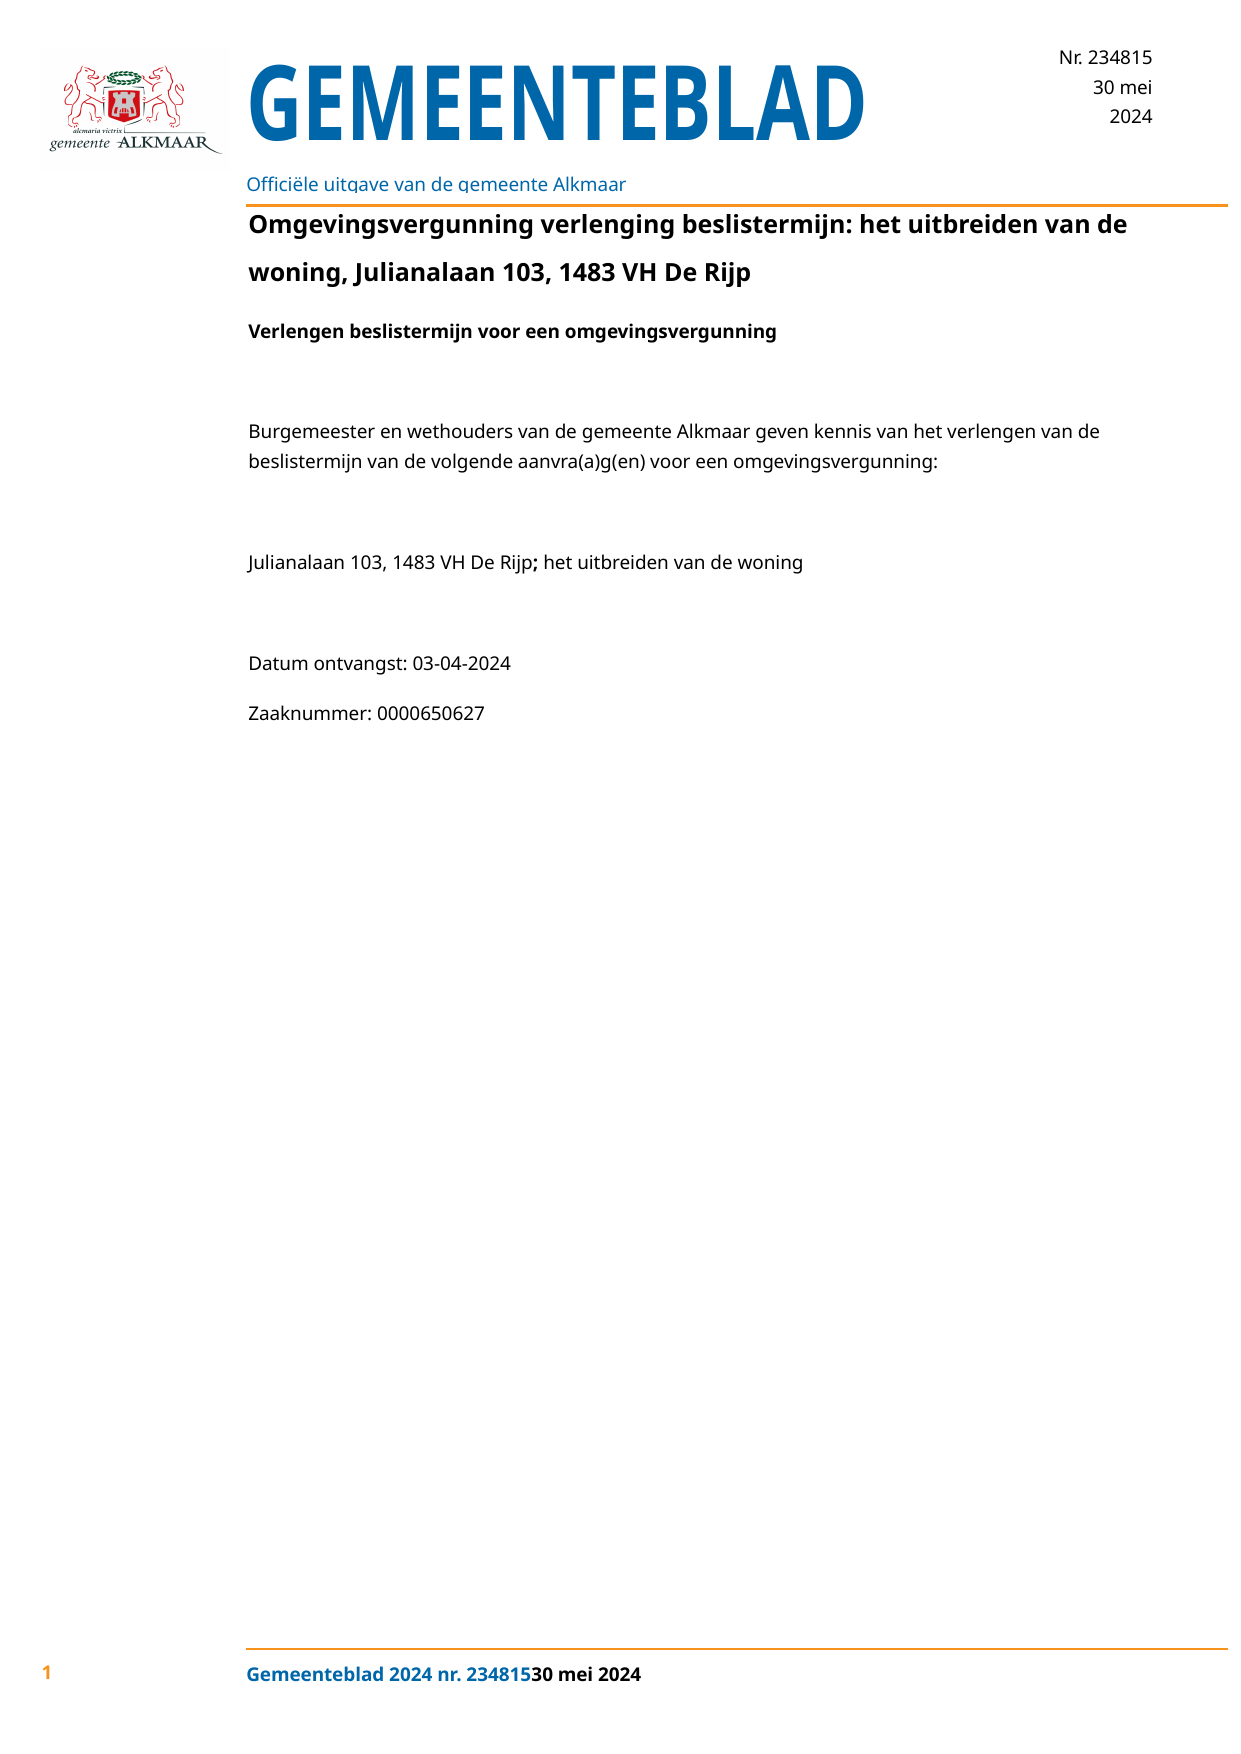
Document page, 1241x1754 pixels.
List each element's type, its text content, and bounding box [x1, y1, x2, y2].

text Verlengen beslistermijn voor een omgevingsvergunning [248, 318, 1152, 344]
text Burgemeester en wethouders van de gemeente Alkmaar geven kennis van het verlengen van de beslistermijn van de volgende aanvra(a)g(en) voor een omgevingsvergunning: [248, 419, 1152, 474]
text Zaaknummer: 0000650627 [248, 700, 1152, 726]
text Omgevingsvergunning verlenging beslistermijn: het uitbreiden van de woning, Julianalaan 103, 1483 VH De Rijp [248, 207, 1152, 288]
text Julianalaan 103, 1483 VH De Rijp; het uitbreiden van de woning [248, 549, 1152, 575]
text Datum ontvangst: 03-04-2024 [248, 650, 1152, 676]
picture [41, 47, 231, 172]
